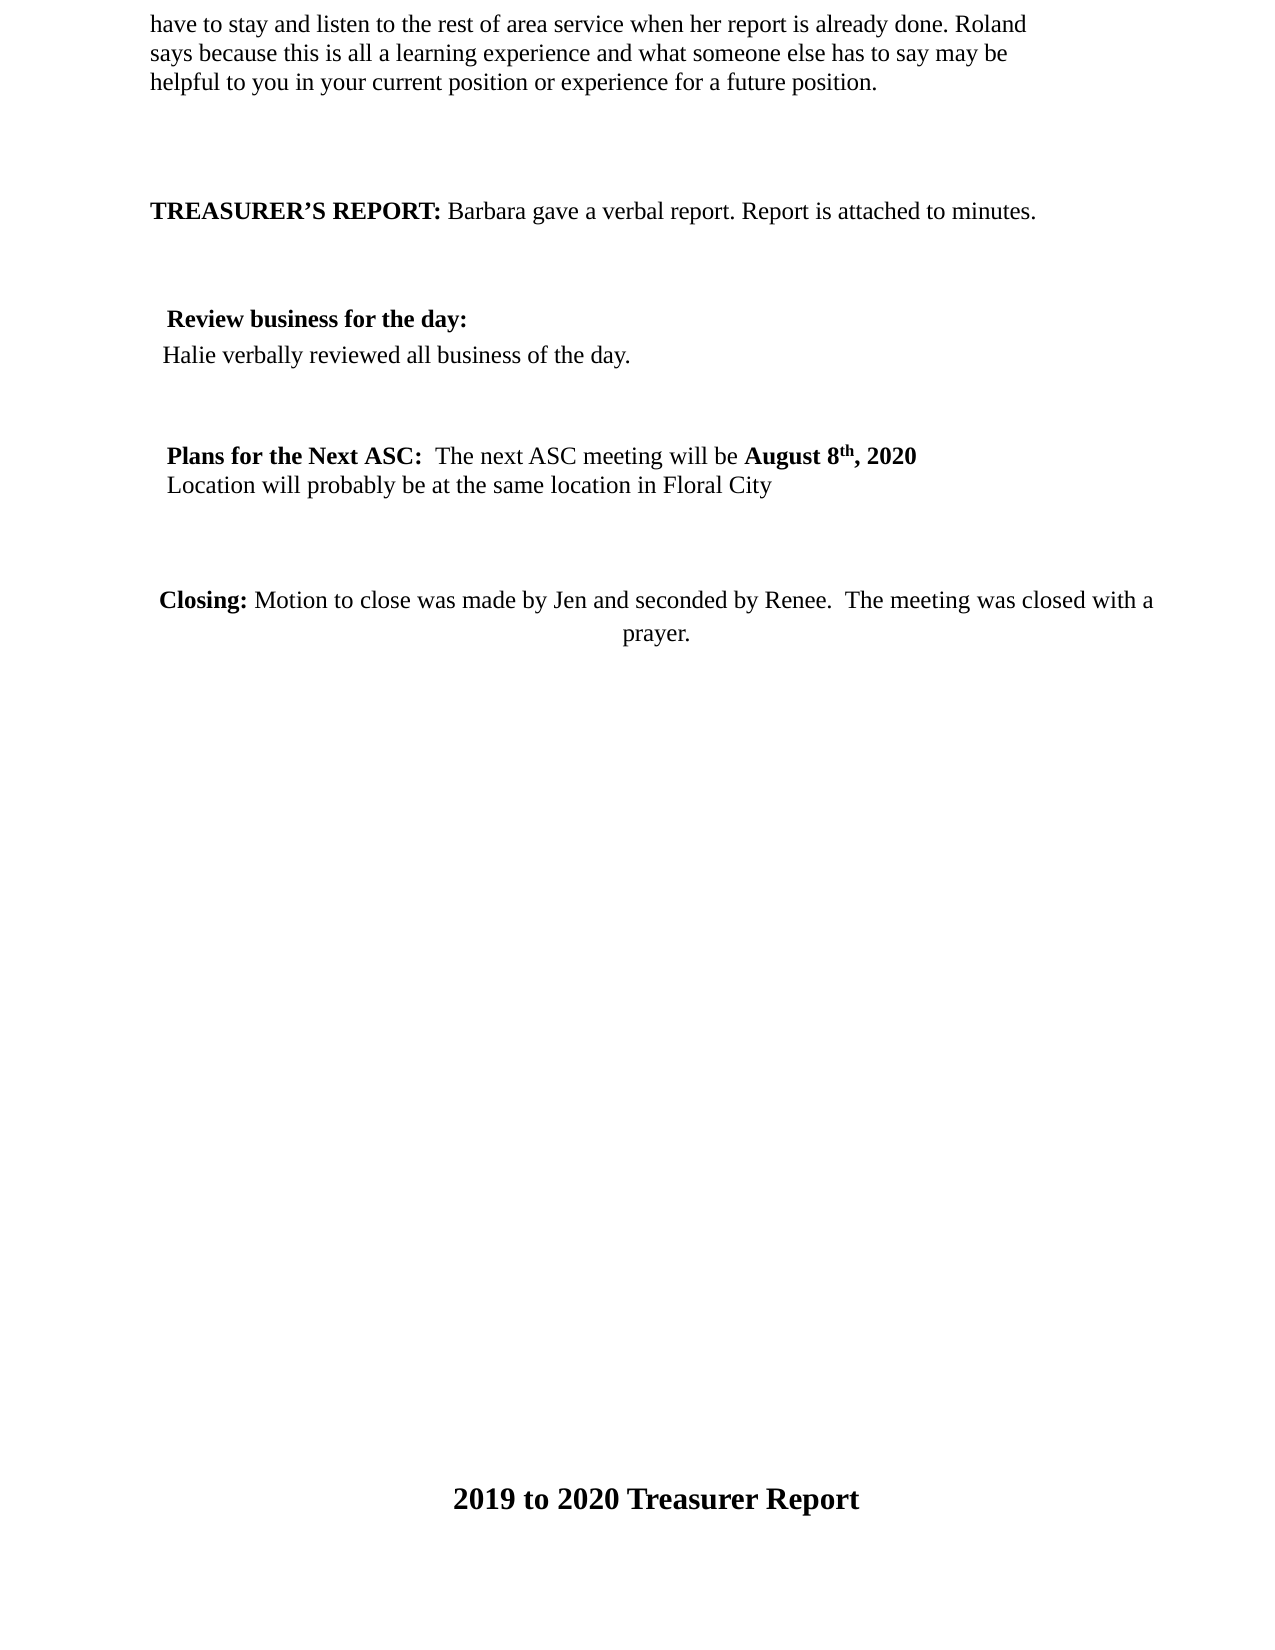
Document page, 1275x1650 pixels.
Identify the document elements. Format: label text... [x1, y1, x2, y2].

text Review business for the day: [167, 304, 1162, 333]
text Closing: Motion to close was made by Jen and seconded by Renee. The meeting was closed with a prayer. [150, 585, 1162, 647]
text have to stay and listen to the rest of area service when her report is already done. Roland says because this is all a learning experience and what someone else has to say may be helpful to you in your current position or experience for a future position. [150, 9, 1058, 96]
text TREASURER’S REPORT: Barbara gave a verbal report. Report is attached to minutes. [150, 197, 1129, 225]
text Location will probably be at the same location in Floral City [167, 470, 1162, 498]
text 2019 to 2020 Treasurer Report [150, 1480, 1162, 1516]
text Plans for the Next ASC: The next ASC meeting will be August 8th, 2020 [167, 441, 1162, 470]
text Halie verbally reviewed all business of the day. [150, 340, 1162, 369]
